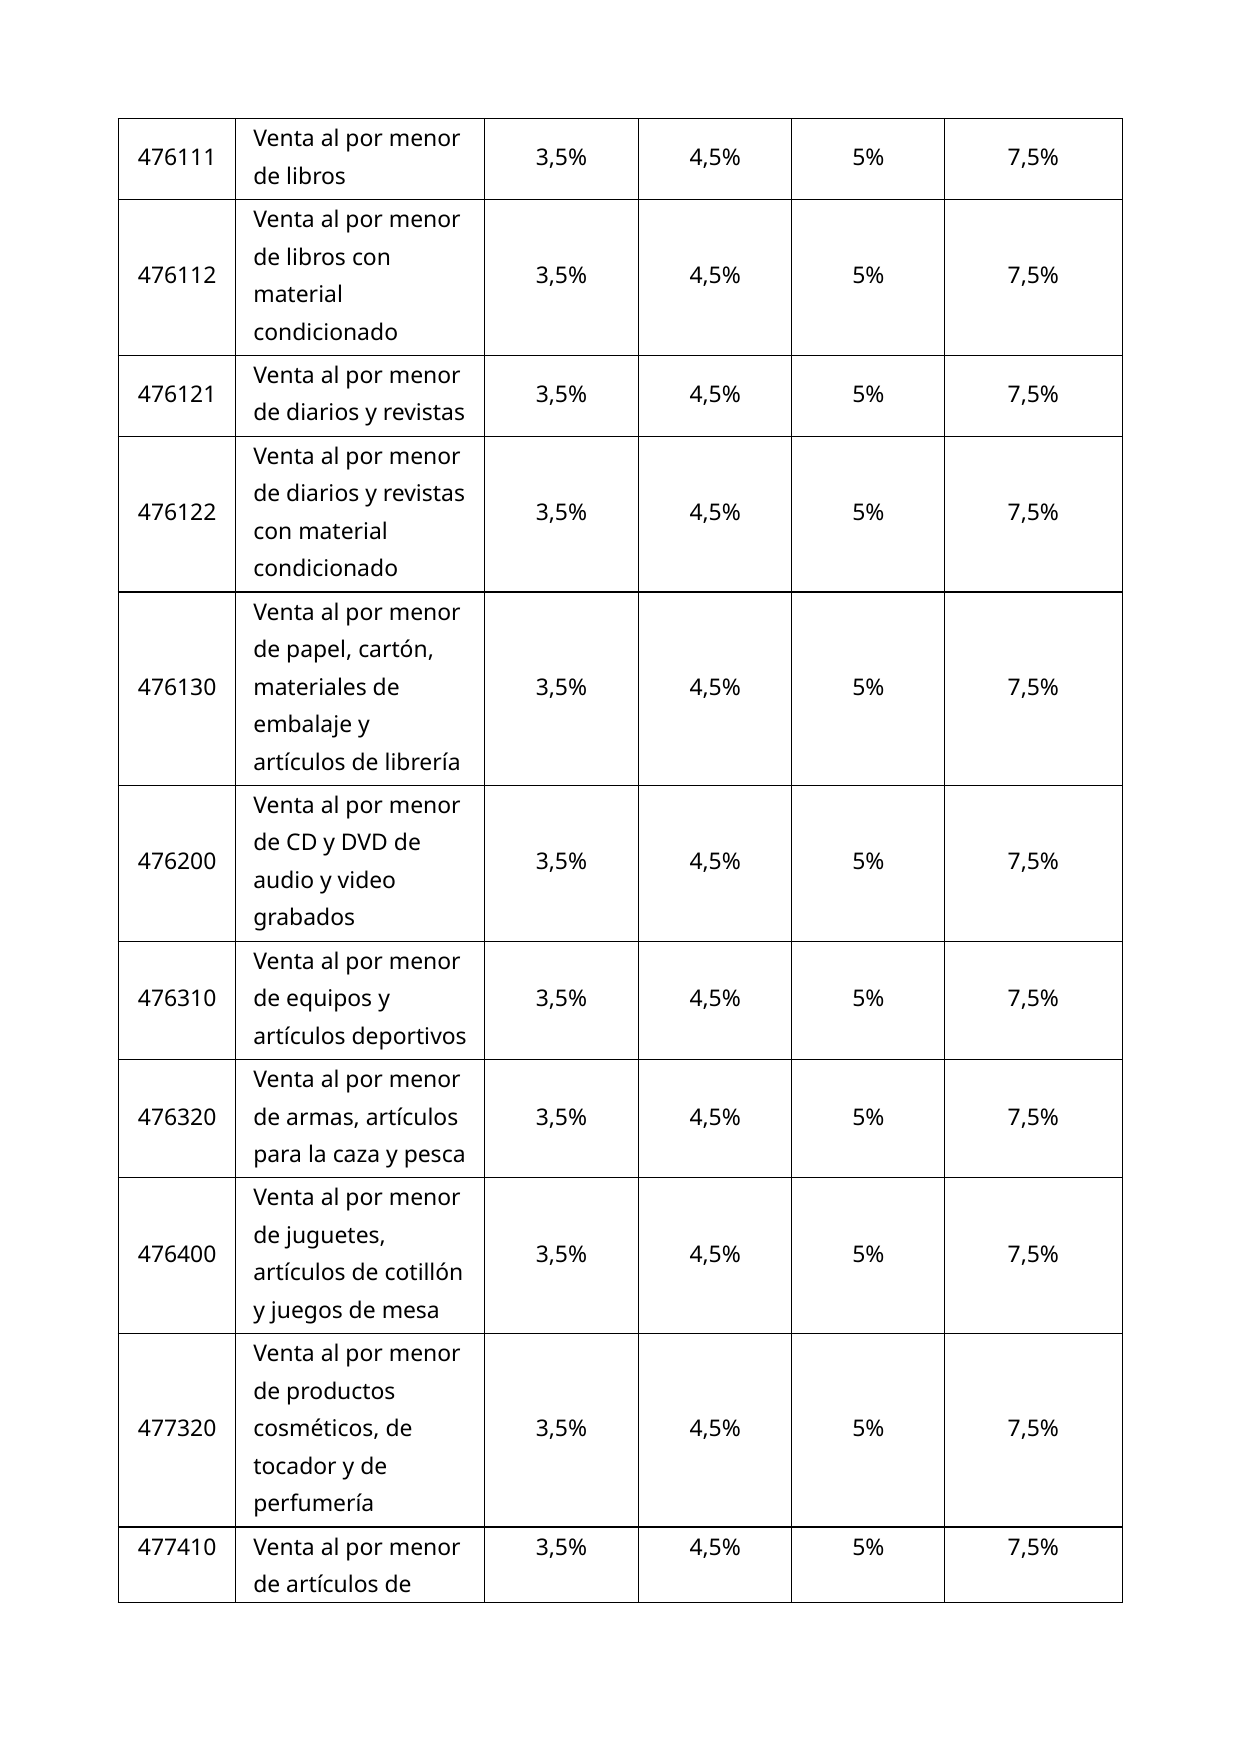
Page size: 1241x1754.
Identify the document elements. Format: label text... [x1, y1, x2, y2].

table_cell 3,5% [485, 437, 638, 591]
table_cell Venta al por menor de productos cosméticos, de tocador y de perfumería [236, 1334, 484, 1526]
table_cell Venta al por menor de diarios y revistas con material condicionado [236, 437, 484, 591]
table_cell 7,5% [945, 942, 1122, 1059]
table_cell 4,5% [639, 1178, 791, 1333]
table_cell 7,5% [945, 119, 1122, 199]
table_cell 4,5% [639, 786, 791, 941]
table_cell 4,5% [639, 1528, 791, 1602]
table_cell 5% [792, 786, 944, 941]
table_cell 4,5% [639, 437, 791, 591]
table_cell 5% [792, 1060, 944, 1177]
table_cell 7,5% [945, 356, 1122, 436]
table_cell 476121 [119, 356, 235, 436]
table_cell 477320 [119, 1334, 235, 1526]
table_cell 5% [792, 356, 944, 436]
table_cell 3,5% [485, 1060, 638, 1177]
table_cell 476200 [119, 786, 235, 941]
table_cell 7,5% [945, 437, 1122, 591]
table_cell 3,5% [485, 1528, 638, 1602]
table_cell 4,5% [639, 593, 791, 785]
table_cell 7,5% [945, 1528, 1122, 1602]
table_cell 476111 [119, 119, 235, 199]
table_cell 3,5% [485, 786, 638, 941]
table_cell Venta al por menor de artículos de [236, 1528, 484, 1602]
table_cell 5% [792, 1334, 944, 1526]
table_cell 4,5% [639, 356, 791, 436]
table_cell 7,5% [945, 200, 1122, 355]
table_cell 4,5% [639, 1060, 791, 1177]
table_cell 3,5% [485, 1178, 638, 1333]
table_cell 476112 [119, 200, 235, 355]
table_cell 4,5% [639, 1334, 791, 1526]
table_cell 7,5% [945, 1334, 1122, 1526]
table_cell 3,5% [485, 200, 638, 355]
table_cell 5% [792, 942, 944, 1059]
table_cell 7,5% [945, 1060, 1122, 1177]
table_cell 5% [792, 200, 944, 355]
table_cell 5% [792, 1528, 944, 1602]
table_cell 476130 [119, 593, 235, 785]
table_cell 4,5% [639, 119, 791, 199]
table_cell 477410 [119, 1528, 235, 1602]
table_cell 5% [792, 593, 944, 785]
table_cell Venta al por menor de libros con material condicionado [236, 200, 484, 355]
table_cell 3,5% [485, 1334, 638, 1526]
table_cell 3,5% [485, 356, 638, 436]
table_cell 5% [792, 437, 944, 591]
table_cell 3,5% [485, 942, 638, 1059]
table_cell 5% [792, 1178, 944, 1333]
table_cell 4,5% [639, 942, 791, 1059]
table_cell 476310 [119, 942, 235, 1059]
table_cell 476400 [119, 1178, 235, 1333]
table_cell 7,5% [945, 593, 1122, 785]
table_cell Venta al por menor de diarios y revistas [236, 356, 484, 436]
table_cell 476320 [119, 1060, 235, 1177]
table_cell Venta al por menor de libros [236, 119, 484, 199]
table_cell 476122 [119, 437, 235, 591]
table_cell 5% [792, 119, 944, 199]
table_cell 3,5% [485, 593, 638, 785]
table_cell Venta al por menor de juguetes, artículos de cotillón y juegos de mesa [236, 1178, 484, 1333]
table_cell Venta al por menor de armas, artículos para la caza y pesca [236, 1060, 484, 1177]
table_cell Venta al por menor de CD y DVD de audio y video grabados [236, 786, 484, 941]
table_cell 7,5% [945, 1178, 1122, 1333]
table_cell Venta al por menor de papel, cartón, materiales de embalaje y artículos de librería [236, 593, 484, 785]
table_cell 3,5% [485, 119, 638, 199]
table_cell 4,5% [639, 200, 791, 355]
table_cell 7,5% [945, 786, 1122, 941]
table_cell Venta al por menor de equipos y artículos deportivos [236, 942, 484, 1059]
